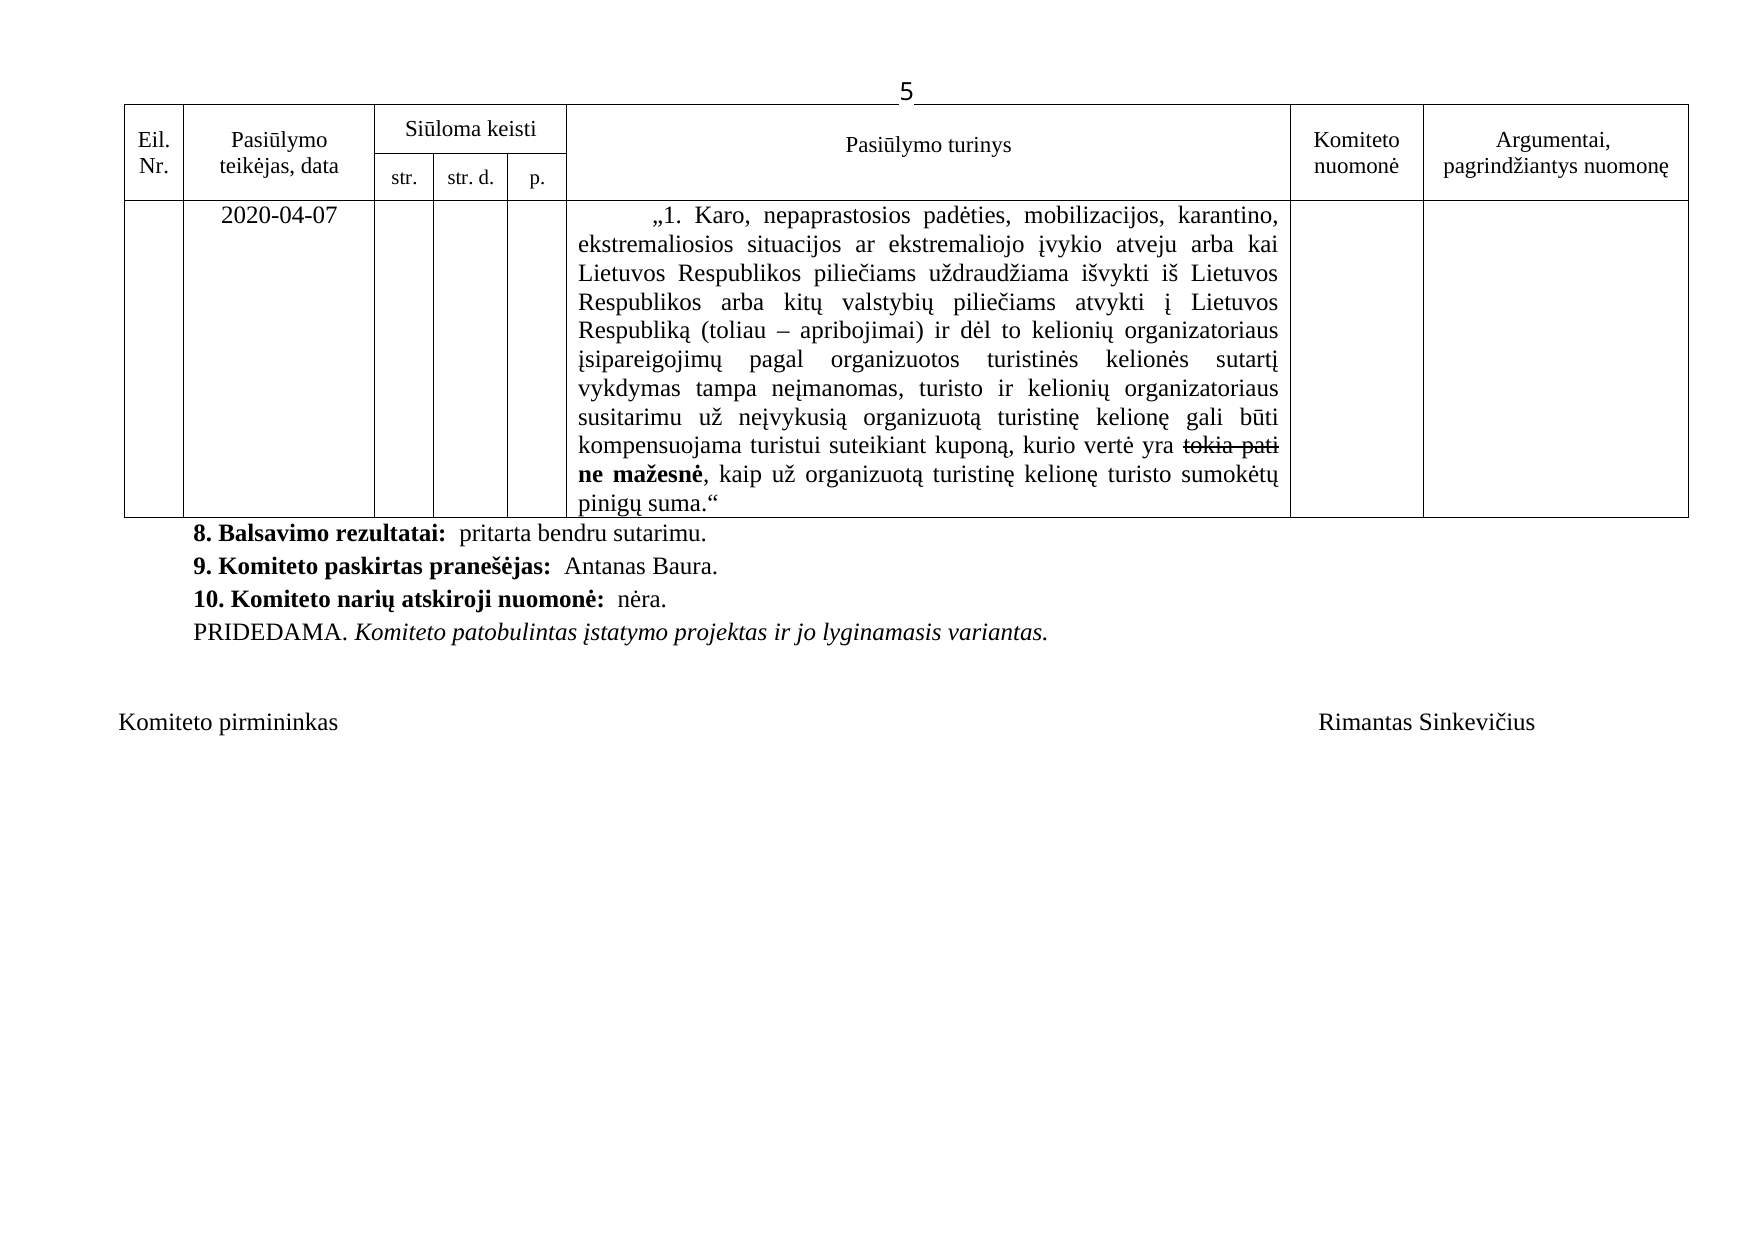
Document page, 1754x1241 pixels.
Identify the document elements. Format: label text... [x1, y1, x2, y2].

text 9. Komiteto paskirtas pranešėjas: Antanas Baura. [118, 551, 1695, 580]
table_cell [125, 201, 183, 517]
text Komiteto pirmininkas (Parašas) Rimantas Sinkevičius [118, 707, 1695, 736]
table_cell str. d. [434, 154, 507, 199]
text PRIDEDAMA. Komiteto patobulintas įstatymo projektas ir jo lyginamasis variantas. [118, 617, 1695, 646]
table_cell p. [508, 154, 566, 199]
table_header Siūloma keisti [375, 105, 566, 153]
table_header Argumentai, pagrindžiantys nuomonę [1424, 105, 1688, 199]
table_cell [1291, 201, 1423, 517]
table_cell 2020-04-07 [184, 201, 374, 517]
table_cell [1424, 201, 1688, 517]
table_header Pasiūlymo turinys [567, 105, 1290, 199]
table_header Eil. Nr. [125, 105, 183, 199]
text 10. Komiteto narių atskiroji nuomonė: nėra. [118, 584, 1695, 613]
table_cell „1. Karo, nepaprastosios padėties, mobilizacijos, karantino, ekstremaliosios situacijos ar ekstremaliojo įvykio atveju arba kai Lietuvos Respublikos piliečiams uždraudžiama išvykti iš Lietuvos Respublikos arba kitų valstybių piliečiams atvykti į Lietuvos Respubliką (toliau – apribojimai) ir dėl to kelionių organizatoriaus įsipareigojimų pagal organizuotos turistinės kelionės sutartį vykdymas tampa neįmanomas, turisto ir kelionių organizatoriaus susitarimu už neįvykusią organizuotą turistinę kelionę gali būti kompensuojama turistui suteikiant kuponą, kurio vertė yra tokia pati ne mažesnė, kaip už organizuotą turistinę kelionę turisto sumokėtų pinigų suma.“ [567, 201, 1290, 517]
table_cell str. [375, 154, 433, 199]
table_cell [375, 201, 433, 517]
table_cell [508, 201, 566, 517]
table_header Komiteto nuomonė [1291, 105, 1423, 199]
table_cell [434, 201, 507, 517]
text 8. Balsavimo rezultatai: pritarta bendru sutarimu. [118, 518, 1695, 547]
table_header Pasiūlymo teikėjas, data [184, 105, 374, 199]
